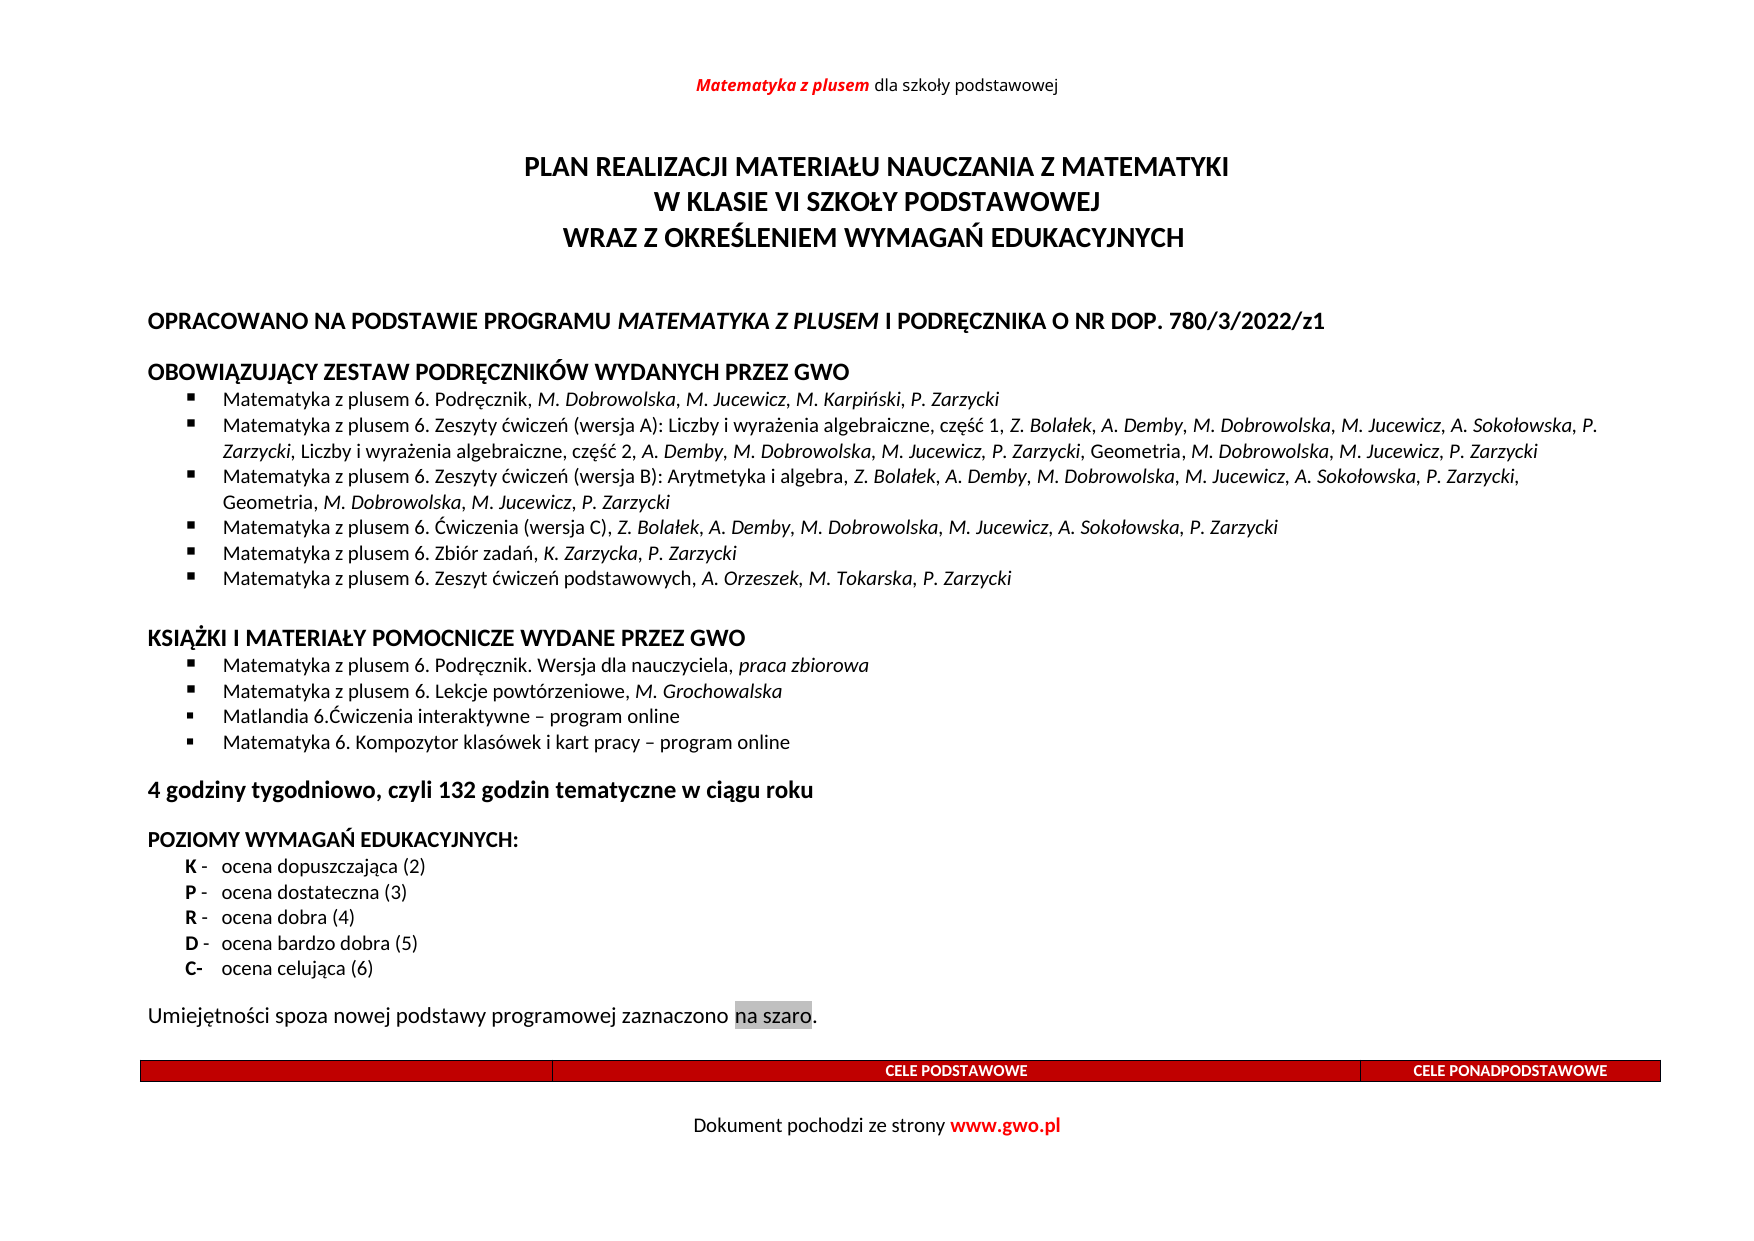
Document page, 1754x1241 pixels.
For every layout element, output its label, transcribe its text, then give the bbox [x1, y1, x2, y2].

table_header CELE PONADPODSTAWOWE [1361, 1061, 1660, 1081]
title Matlandia 6.Ćwiczenia interaktywne – program online [185, 703, 1606, 729]
list Matematyka z plusem 6. Zeszyty ćwiczeń (wersja B): Arytmetyka i algebra, Z. Bolałek, A. Demby, M. Dobrowolska, M. Jucewicz, A. Sokołowska, P. Zarzycki, Geometria, M. Dobrowolska, M. Jucewicz, P. Zarzycki [185, 463, 1606, 514]
text D - ocena bardzo dobra (5) [185, 930, 1606, 955]
list Matematyka z plusem 6. Podręcznik, M. Dobrowolska, M. Jucewicz, M. Karpiński, P. Zarzycki [185, 387, 1606, 412]
list Matematyka z plusem 6. Zbiór zadań, K. Zarzycka, P. Zarzycki [185, 540, 1606, 566]
list Matematyka z plusem 6. Lekcje powtórzeniowe, M. Grochowalska [185, 678, 1606, 703]
table_header [141, 1061, 552, 1081]
list Matematyka 6. Kompozytor klasówek i kart pracy – program online [185, 729, 1606, 754]
text OBOWIĄZUJĄCY ZESTAW PODRĘCZNIKÓW WYDANYCH PRZEZ GWO [148, 356, 1606, 387]
table_header CELE PODSTAWOWE [553, 1061, 1360, 1081]
text K - ocena dopuszczająca (2) [185, 853, 1606, 879]
title W KLASIE VI SZKOŁY PODSTAWOWEJ [148, 183, 1606, 219]
title PLAN REALIZACJI MATERIAŁU NAUCZANIA Z MATEMATYKI [148, 148, 1606, 183]
list Matematyka z plusem 6. Zeszyt ćwiczeń podstawowych, A. Orzeszek, M. Tokarska, P. Zarzycki [185, 566, 1606, 591]
text C- ocena celująca (6) [185, 955, 1606, 981]
list Matematyka z plusem 6. Zeszyty ćwiczeń (wersja A): Liczby i wyrażenia algebraiczne, część 1, Z. Bolałek, A. Demby, M. Dobrowolska, M. Jucewicz, A. Sokołowska, P. Zarzycki, Liczby i wyrażenia algebraiczne, część 2, A. Demby, M. Dobrowolska, M. Jucewicz, P. Zarzycki, Geometria, M. Dobrowolska, M. Jucewicz, P. Zarzycki [185, 412, 1606, 463]
text POZIOMY WYMAGAŃ EDUKACYJNYCH: [148, 826, 1606, 853]
list Matematyka z plusem 6. Ćwiczenia (wersja C), Z. Bolałek, A. Demby, M. Dobrowolska, M. Jucewicz, A. Sokołowska, P. Zarzycki [185, 514, 1606, 540]
title 4 godziny tygodniowo, czyli 132 godzin tematyczne w ciągu roku [148, 775, 1606, 805]
title OPRACOWANO NA PODSTAWIE PROGRAMU MATEMATYKA Z PLUSEM I PODRĘCZNIKA O NR DOP. 780/3/2022/z1 [148, 305, 1606, 336]
text Umiejętności spoza nowej podstawy programowej zaznaczono na szaro. [148, 1001, 1606, 1029]
title WRAZ Z OKREŚLENIEM WYMAGAŃ EDUKACYJNYCH [148, 219, 1606, 254]
title KSIĄŻKI I MATERIAŁY POMOCNICZE WYDANE PRZEZ GWO [148, 622, 1606, 652]
list Matematyka z plusem 6. Podręcznik. Wersja dla nauczyciela, praca zbiorowa [185, 652, 1606, 678]
text P - ocena dostateczna (3) [185, 879, 1606, 904]
text R - ocena dobra (4) [185, 904, 1606, 930]
